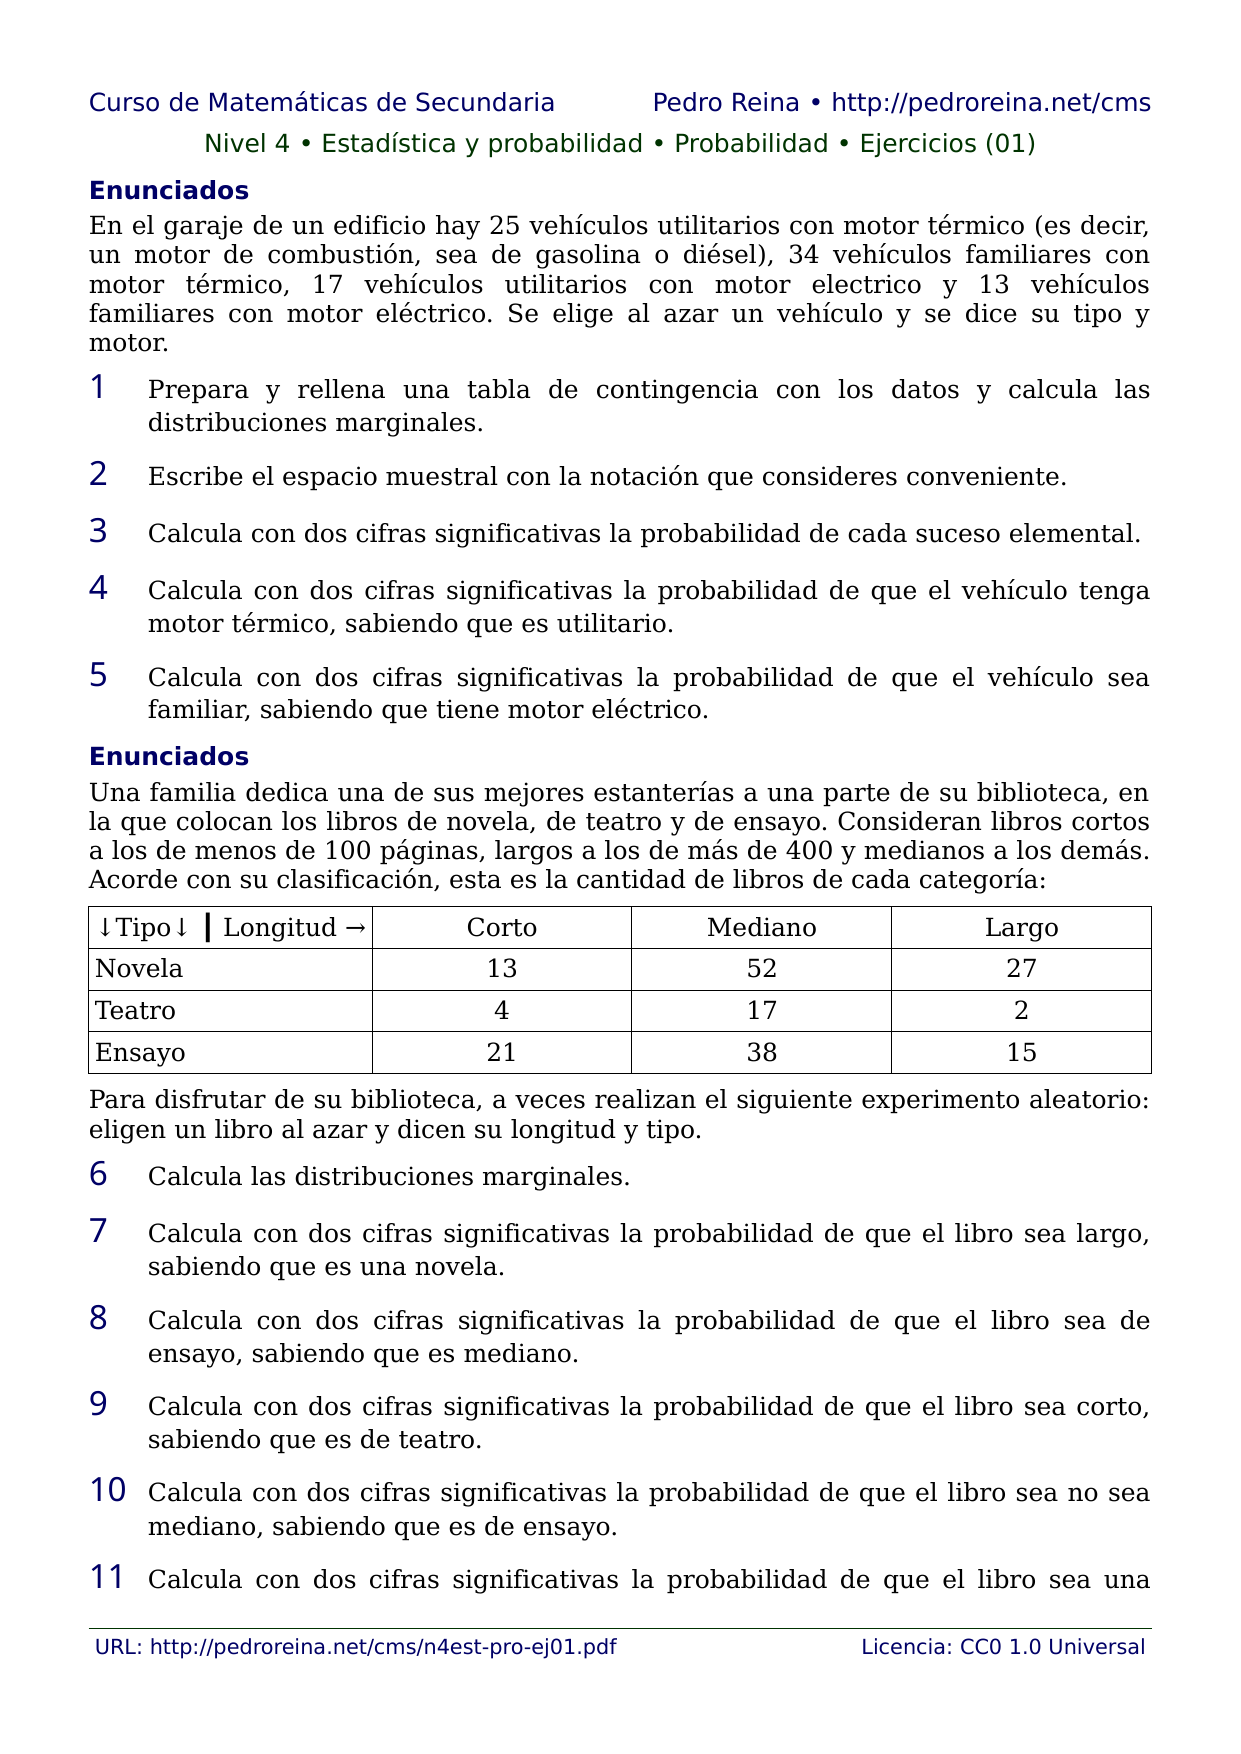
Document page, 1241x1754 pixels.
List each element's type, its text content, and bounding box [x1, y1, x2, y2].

table_cell 15 [892, 1032, 1151, 1073]
list Prepara y rellena una tabla de contingencia con los datos y calcula las distribuciones marginales. [88, 363, 1152, 438]
table_header Corto [373, 907, 631, 948]
table_cell 21 [373, 1032, 631, 1073]
list Calcula con dos cifras significativas la probabilidad de que el libro sea largo, sabiendo que es una novela. [88, 1207, 1152, 1282]
table_header Largo [892, 907, 1151, 948]
table_cell Ensayo [89, 1032, 372, 1073]
table_header ↓Tipo↓ ┃ Longitud → [89, 907, 372, 948]
text Una familia dedica una de sus mejores estanterías a una parte de su biblioteca, en la que colocan los libros de novela, de teatro y de ensayo. Consideran libros cortos a los de menos de 100 páginas, largos a los de más de 400 y medianos a los demás. Acorde con su clasificación, esta es la cantidad de libros de cada categoría: [88, 778, 1152, 894]
list Calcula con dos cifras significativas la probabilidad de que el vehículo sea familiar, sabiendo que tiene motor eléctrico. [88, 650, 1152, 725]
list Calcula con dos cifras significativas la probabilidad de cada suceso elemental. [88, 507, 1152, 552]
table_header Mediano [632, 907, 891, 948]
list Calcula con dos cifras significativas la probabilidad de que el vehículo tenga motor térmico, sabiendo que es utilitario. [88, 564, 1152, 638]
text Nivel 4 • Estadística y probabilidad • Probabilidad • Ejercicios (01) [88, 129, 1152, 159]
text Curso de Matemáticas de Secundaria Pedro Reina • http://pedroreina.net/cms [88, 88, 1152, 118]
text Para disfrutar de su biblioteca, a veces realizan el siguiente experimento aleatorio: eligen un libro al azar y dicen su longitud y tipo. [88, 1086, 1152, 1144]
table_cell 52 [632, 949, 891, 989]
list Calcula con dos cifras significativas la probabilidad de que el libro sea no sea mediano, sabiendo que es de ensayo. [88, 1466, 1152, 1541]
table_cell 4 [373, 991, 631, 1031]
table_cell 27 [892, 949, 1151, 989]
list Calcula con dos cifras significativas la probabilidad de que el libro sea de ensayo, sabiendo que es mediano. [88, 1293, 1152, 1368]
text Enunciados [88, 743, 1152, 772]
text En el garaje de un edificio hay 25 vehículos utilitarios con motor térmico (es decir, un motor de combustión, sea de gasolina o diésel), 34 vehículos familiares con motor térmico, 17 vehículos utilitarios con motor electrico y 13 vehículos familiares con motor eléctrico. Se elige al azar un vehículo y se dice su tipo y motor. [88, 211, 1152, 357]
list Calcula con dos cifras significativas la probabilidad de que el libro sea corto, sabiendo que es de teatro. [88, 1380, 1152, 1454]
table_cell 38 [632, 1032, 891, 1073]
table_cell 13 [373, 949, 631, 989]
text Enunciados [88, 176, 1152, 206]
table_cell 2 [892, 991, 1151, 1031]
list Escribe el espacio muestral con la notación que consideres conveniente. [88, 449, 1152, 495]
list Calcula con dos cifras significativas la probabilidad de que el libro sea una [88, 1553, 1152, 1598]
table_cell 17 [632, 991, 891, 1031]
table_cell Teatro [89, 991, 372, 1031]
list Calcula las distribuciones marginales. [88, 1150, 1152, 1195]
table_cell Novela [89, 949, 372, 989]
